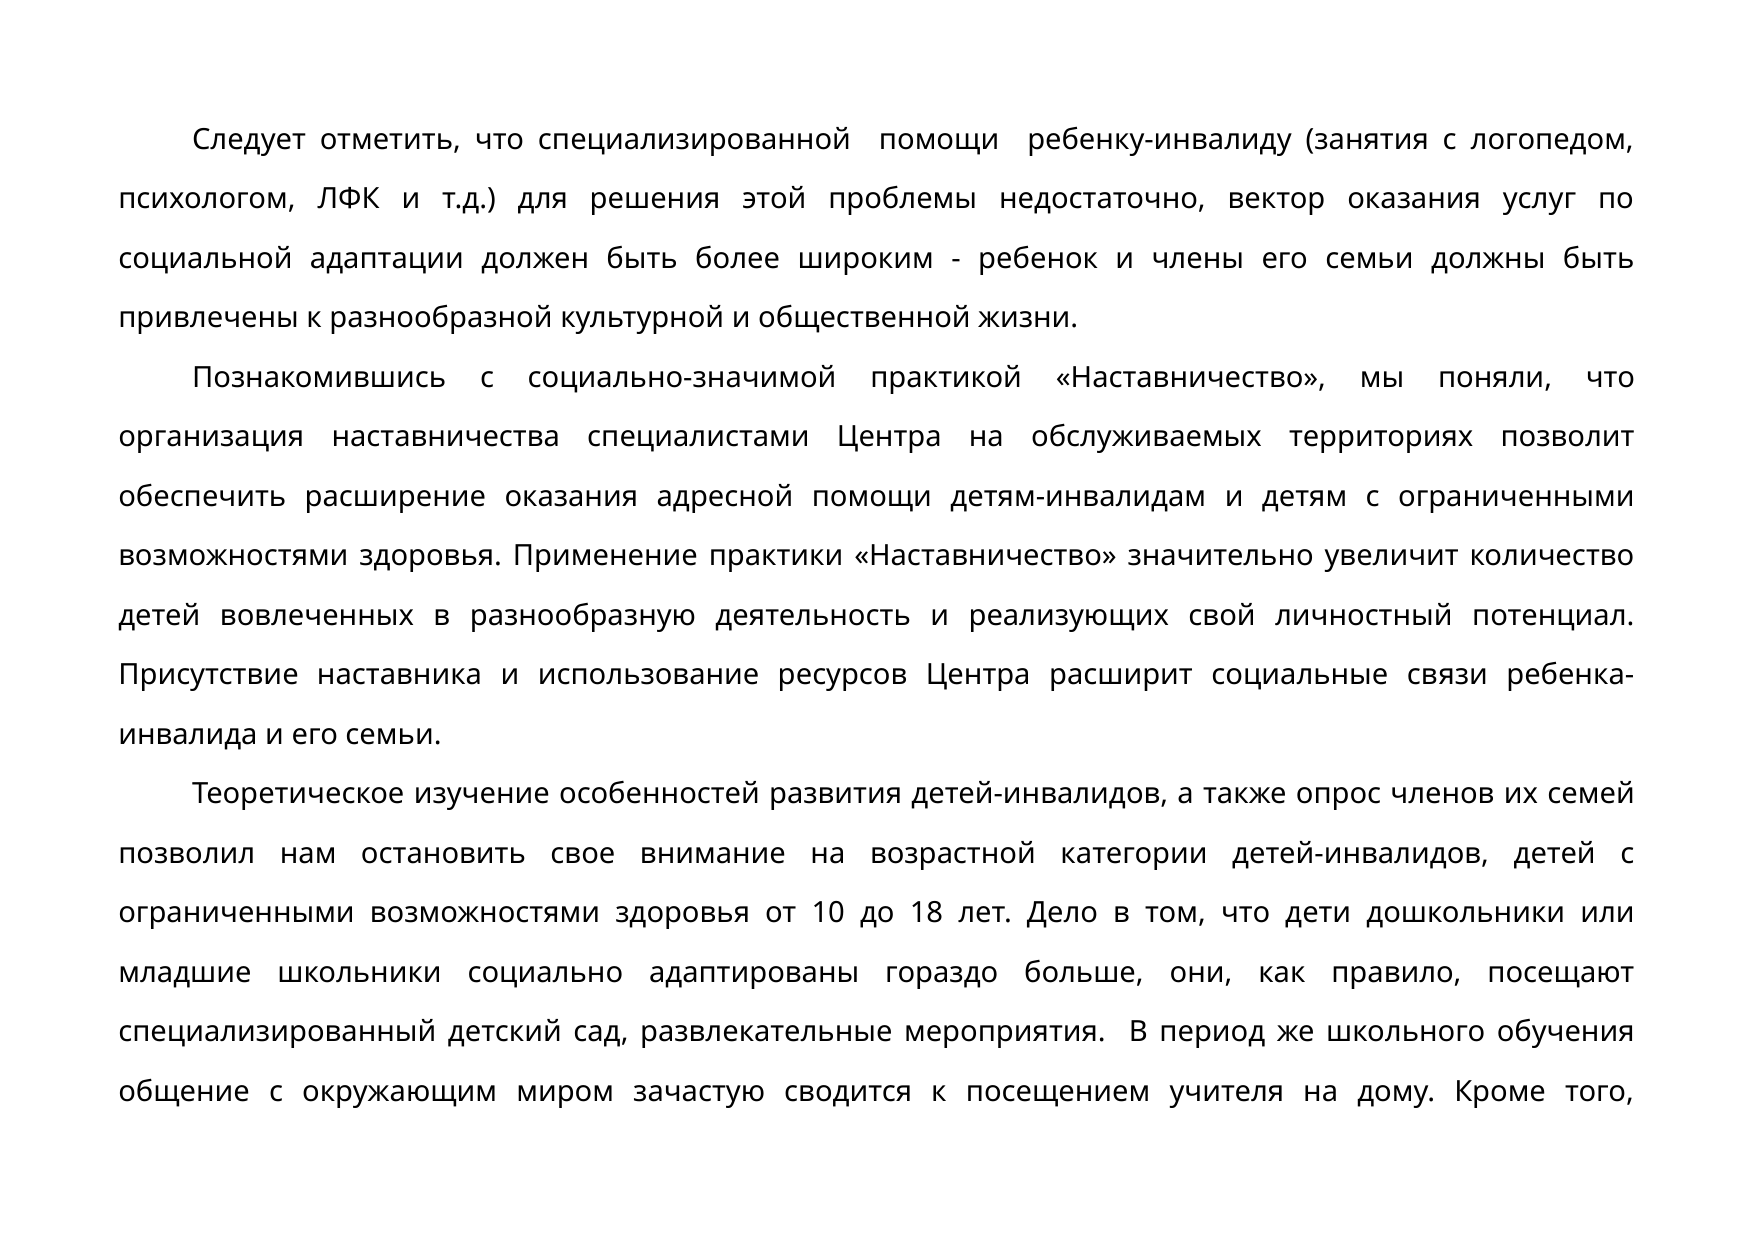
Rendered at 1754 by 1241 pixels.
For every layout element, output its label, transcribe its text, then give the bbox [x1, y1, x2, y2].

text Следует отметить, что специализированной помощи ребенку-инвалиду (занятия с логопедом, психологом, ЛФК и т.д.) для решения этой проблемы недостаточно, вектор оказания услуг по социальной адаптации должен быть более широким - ребенок и члены его семьи должны быть привлечены к разнообразной культурной и общественной жизни. [118, 118, 1636, 336]
text Познакомившись с социально-значимой практикой «Наставничество», мы поняли, что организация наставничества специалистами Центра на обслуживаемых территориях позволит обеспечить расширение оказания адресной помощи детям-инвалидам и детям с ограниченными возможностями здоровья. Применение практики «Наставничество» значительно увеличит количество детей вовлеченных в разнообразную деятельность и реализующих свой личностный потенциал. Присутствие наставника и использование ресурсов Центра расширит социальные связи ребенка-инвалида и его семьи. [118, 356, 1636, 753]
text Теоретическое изучение особенностей развития детей-инвалидов, а также опрос членов их семей позволил нам остановить свое внимание на возрастной категории детей-инвалидов, детей с ограниченными возможностями здоровья от 10 до 18 лет. Дело в том, что дети дошкольники или младшие школьники социально адаптированы гораздо больше, они, как правило, посещают специализированный детский сад, развлекательные мероприятия. В период же школьного обучения общение с окружающим миром зачастую сводится к посещением учителя на дому. Кроме того, [118, 772, 1636, 1109]
